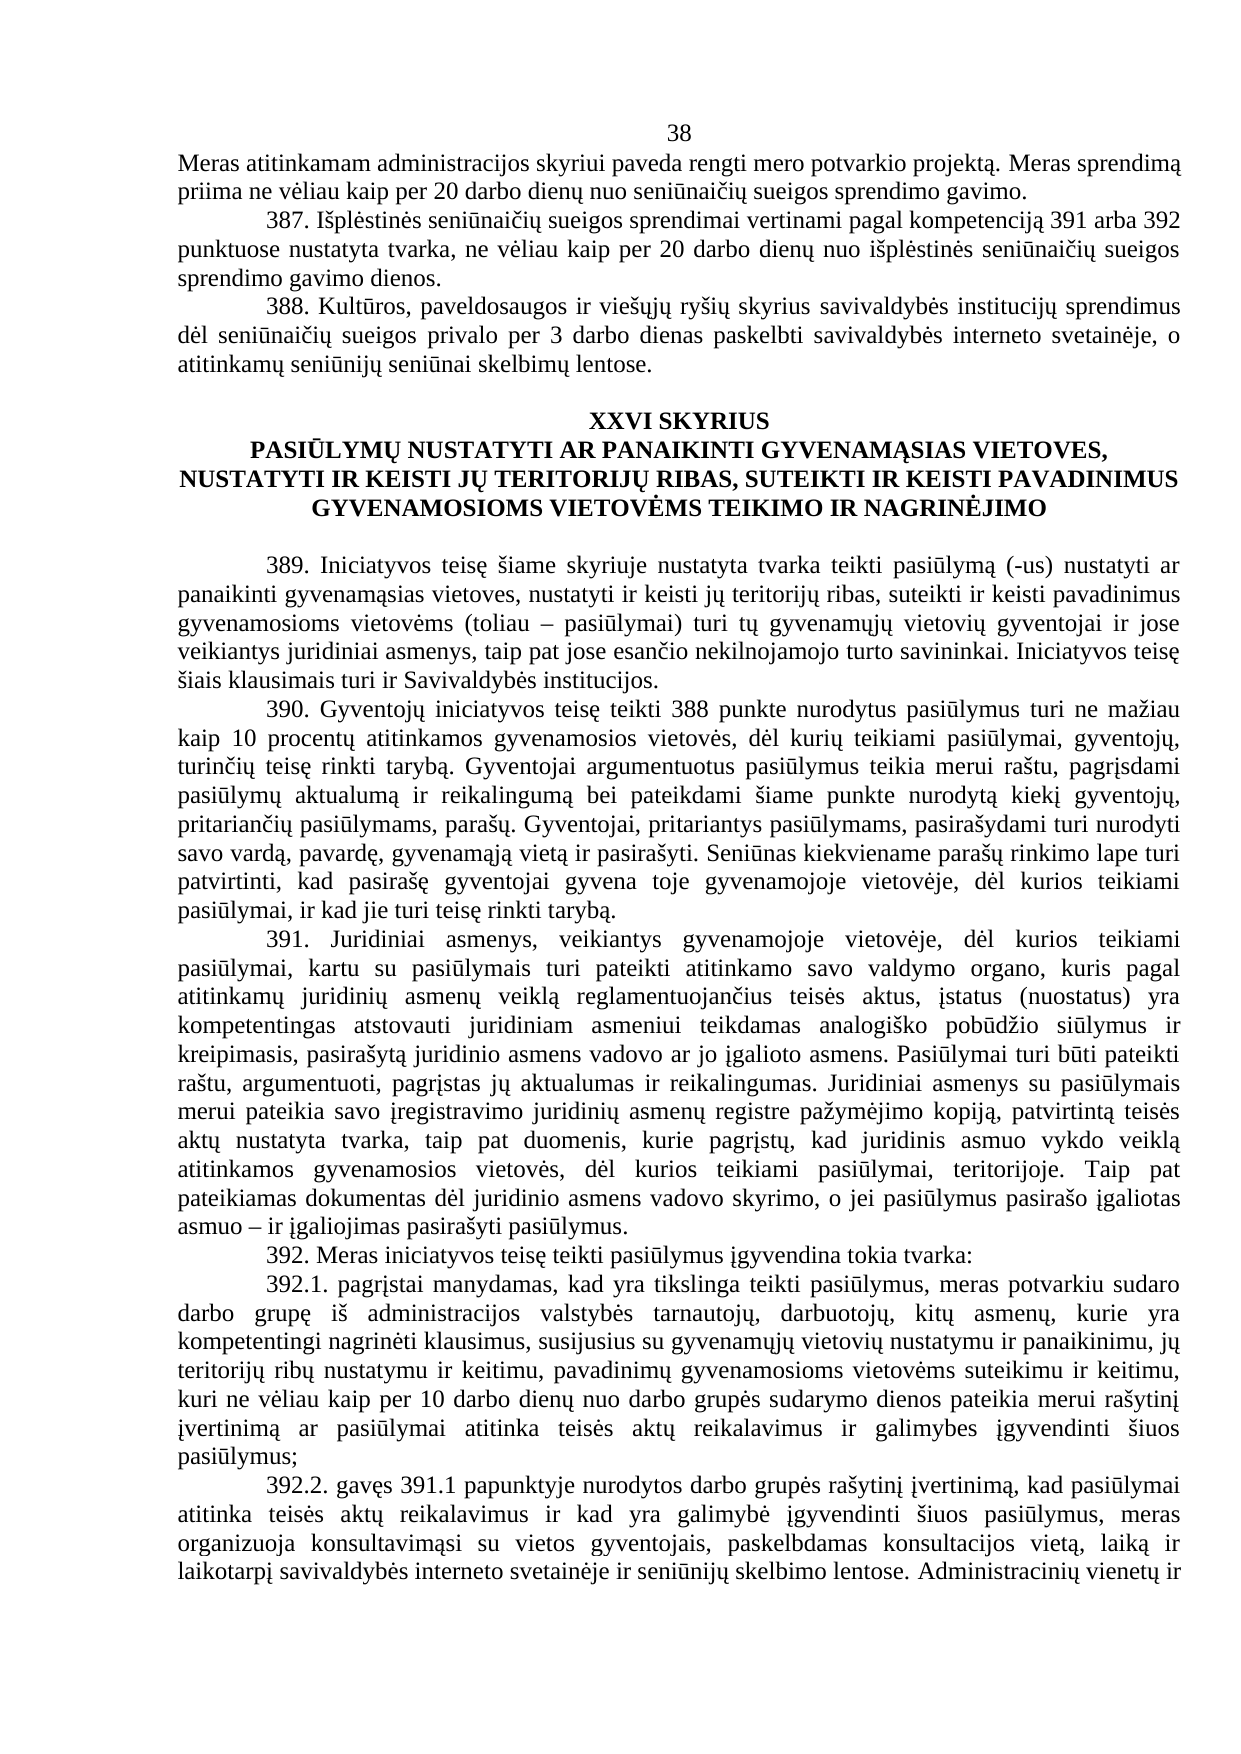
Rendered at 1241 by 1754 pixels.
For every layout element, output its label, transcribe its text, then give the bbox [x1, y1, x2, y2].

text XXVI SKYRIUS [177, 406, 1181, 435]
text 392.2. gavęs 391.1 papunktyje nurodytos darbo grupės rašytinį įvertinimą, kad pasiūlymai atitinka teisės aktų reikalavimus ir kad yra galimybė įgyvendinti šiuos pasiūlymus, meras organizuoja konsultavimąsi su vietos gyventojais, paskelbdamas konsultacijos vietą, laiką ir laikotarpį savivaldybės interneto svetainėje ir seniūnijų skelbimo lentose. Administracinių vienetų ir [177, 1470, 1181, 1585]
text 392. Meras iniciatyvos teisę teikti pasiūlymus įgyvendina tokia tvarka: [177, 1240, 1181, 1269]
text 388. Kultūros, paveldosaugos ir viešųjų ryšių skyrius savivaldybės institucijų sprendimus dėl seniūnaičių sueigos privalo per 3 darbo dienas paskelbti savivaldybės interneto svetainėje, o atitinkamų seniūnijų seniūnai skelbimų lentose. [177, 291, 1181, 378]
text Meras atitinkamam administracijos skyriui paveda rengti mero potvarkio projektą. Meras sprendimą priima ne vėliau kaip per 20 darbo dienų nuo seniūnaičių sueigos sprendimo gavimo. [177, 148, 1181, 205]
text PASIŪLYMŲ NUSTATYTI AR PANAIKINTI GYVENAMĄSIAS VIETOVES, NUSTATYTI IR KEISTI JŲ TERITORIJŲ RIBAS, SUTEIKTI IR KEISTI PAVADINIMUS GYVENAMOSIOMS VIETOVĖMS TEIKIMO IR NAGRINĖJIMO [177, 435, 1181, 521]
text 390. Gyventojų iniciatyvos teisę teikti 388 punkte nurodytus pasiūlymus turi ne mažiau kaip 10 procentų atitinkamos gyvenamosios vietovės, dėl kurių teikiami pasiūlymai, gyventojų, turinčių teisę rinkti tarybą. Gyventojai argumentuotus pasiūlymus teikia merui raštu, pagrįsdami pasiūlymų aktualumą ir reikalingumą bei pateikdami šiame punkte nurodytą kiekį gyventojų, pritariančių pasiūlymams, parašų. Gyventojai, pritariantys pasiūlymams, pasirašydami turi nurodyti savo vardą, pavardę, gyvenamąją vietą ir pasirašyti. Seniūnas kiekviename parašų rinkimo lape turi patvirtinti, kad pasirašę gyventojai gyvena toje gyvenamojoje vietovėje, dėl kurios teikiami pasiūlymai, ir kad jie turi teisę rinkti tarybą. [177, 694, 1181, 924]
text 391. Juridiniai asmenys, veikiantys gyvenamojoje vietovėje, dėl kurios teikiami pasiūlymai, kartu su pasiūlymais turi pateikti atitinkamo savo valdymo organo, kuris pagal atitinkamų juridinių asmenų veiklą reglamentuojančius teisės aktus, įstatus (nuostatus) yra kompetentingas atstovauti juridiniam asmeniui teikdamas analogiško pobūdžio siūlymus ir kreipimasis, pasirašytą juridinio asmens vadovo ar jo įgalioto asmens. Pasiūlymai turi būti pateikti raštu, argumentuoti, pagrįstas jų aktualumas ir reikalingumas. Juridiniai asmenys su pasiūlymais merui pateikia savo įregistravimo juridinių asmenų registre pažymėjimo kopiją, patvirtintą teisės aktų nustatyta tvarka, taip pat duomenis, kurie pagrįstų, kad juridinis asmuo vykdo veiklą atitinkamos gyvenamosios vietovės, dėl kurios teikiami pasiūlymai, teritorijoje. Taip pat pateikiamas dokumentas dėl juridinio asmens vadovo skyrimo, o jei pasiūlymus pasirašo įgaliotas asmuo – ir įgaliojimas pasirašyti pasiūlymus. [177, 924, 1181, 1240]
text 387. Išplėstinės seniūnaičių sueigos sprendimai vertinami pagal kompetenciją 391 arba 392 punktuose nustatyta tvarka, ne vėliau kaip per 20 darbo dienų nuo išplėstinės seniūnaičių sueigos sprendimo gavimo dienos. [177, 205, 1181, 291]
text 389. Iniciatyvos teisę šiame skyriuje nustatyta tvarka teikti pasiūlymą (-us) nustatyti ar panaikinti gyvenamąsias vietoves, nustatyti ir keisti jų teritorijų ribas, suteikti ir keisti pavadinimus gyvenamosioms vietovėms (toliau – pasiūlymai) turi tų gyvenamųjų vietovių gyventojai ir jose veikiantys juridiniai asmenys, taip pat jose esančio nekilnojamojo turto savininkai. Iniciatyvos teisę šiais klausimais turi ir Savivaldybės institucijos. [177, 550, 1181, 694]
text 392.1. pagrįstai manydamas, kad yra tikslinga teikti pasiūlymus, meras potvarkiu sudaro darbo grupę iš administracijos valstybės tarnautojų, darbuotojų, kitų asmenų, kurie yra kompetentingi nagrinėti klausimus, susijusius su gyvenamųjų vietovių nustatymu ir panaikinimu, jų teritorijų ribų nustatymu ir keitimu, pavadinimų gyvenamosioms vietovėms suteikimu ir keitimu, kuri ne vėliau kaip per 10 darbo dienų nuo darbo grupės sudarymo dienos pateikia merui rašytinį įvertinimą ar pasiūlymai atitinka teisės aktų reikalavimus ir galimybes įgyvendinti šiuos pasiūlymus; [177, 1269, 1181, 1470]
